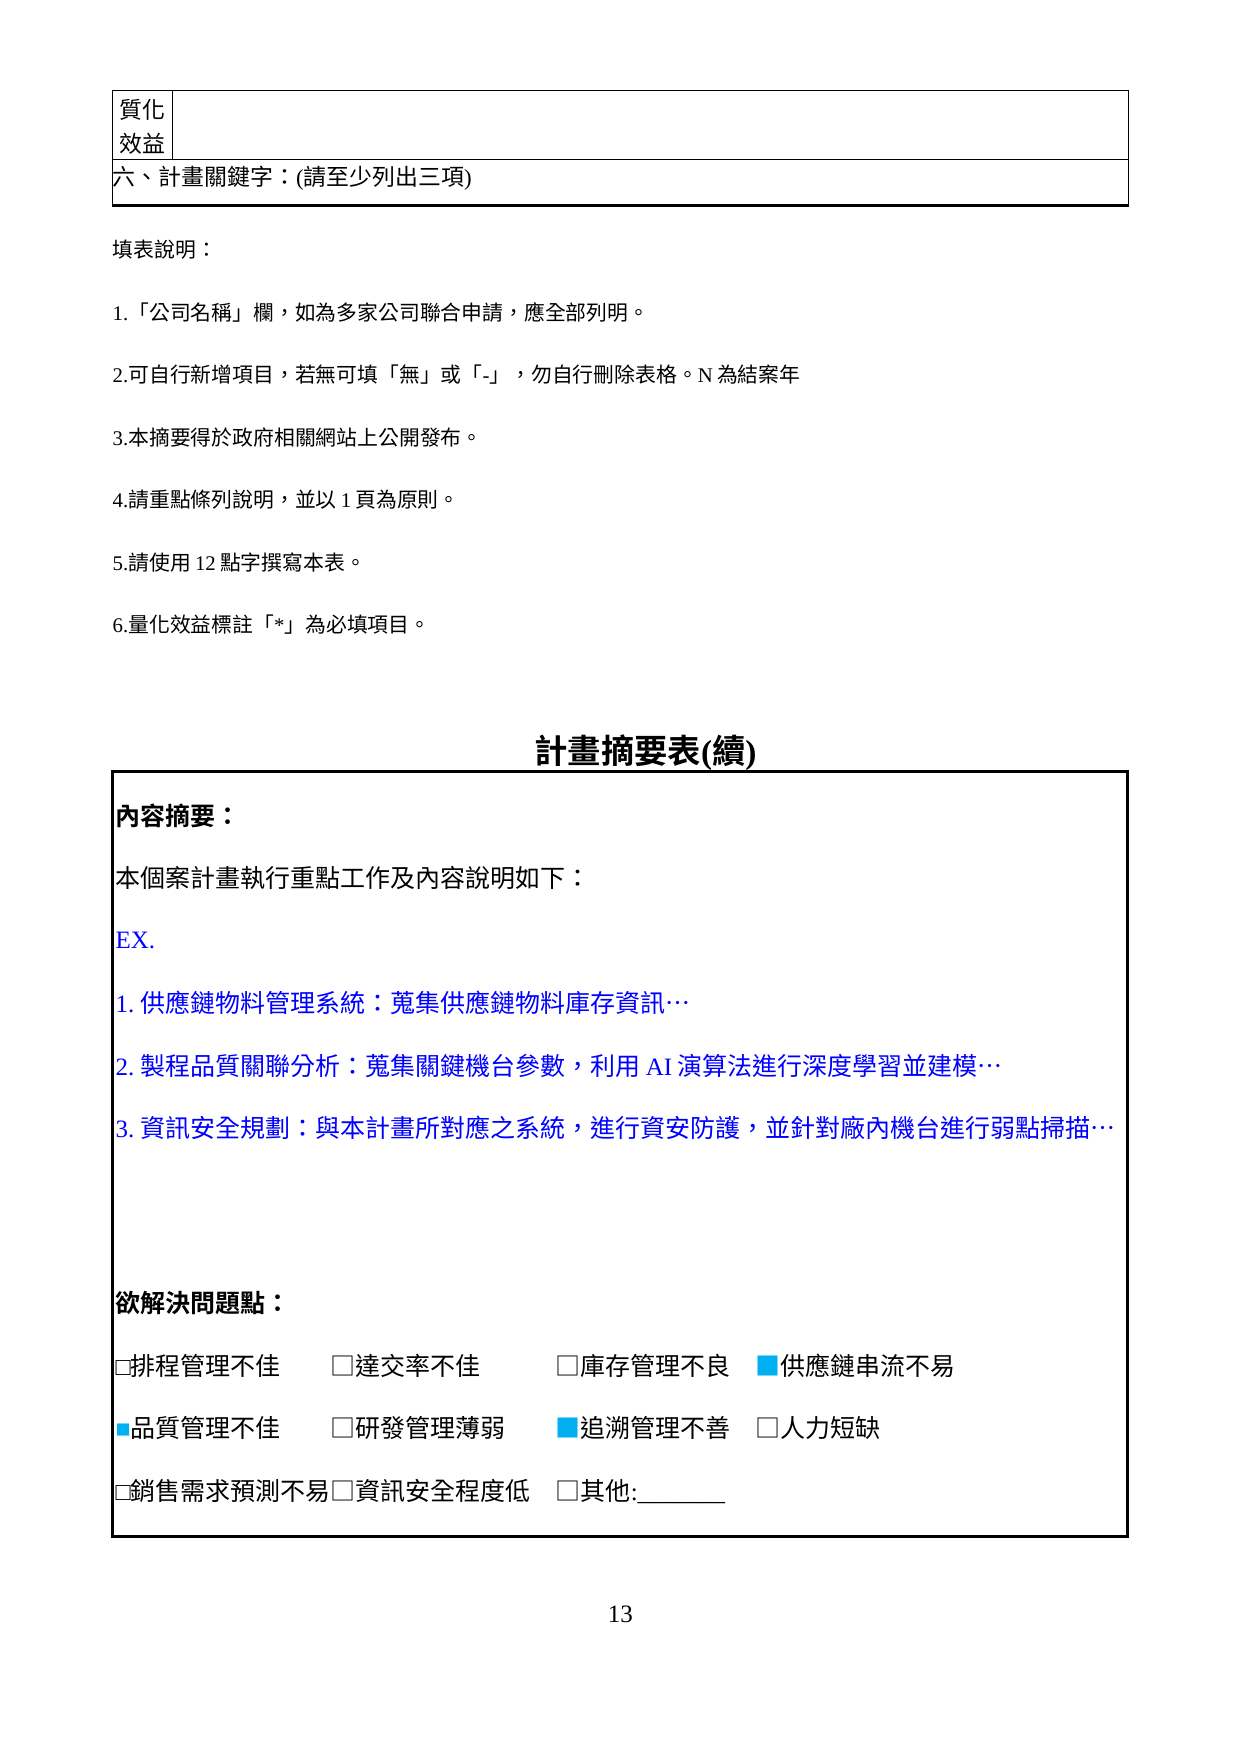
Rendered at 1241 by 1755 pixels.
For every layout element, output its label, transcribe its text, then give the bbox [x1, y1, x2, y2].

text 5.請使用12點字撰寫本表。 [112, 519, 1128, 582]
text 2.可自行新增項目，若無可填「無」或「-」，勿自行刪除表格。N為結案年 [112, 332, 1128, 394]
text 1.「公司名稱」欄，如為多家公司聯合申請，應全部列明。 [112, 269, 1128, 332]
text 3.本摘要得於政府相關網站上公開發布。 [112, 394, 1128, 457]
table_cell [173, 91, 1128, 159]
table_header 內容摘要： 本個案計畫執行重點工作及內容說明如下： EX. 供應鏈物料管理系統：蒐集供應鏈物料庫存資訊… 製程品質關聯分析：蒐集關鍵機台參數，利用AI演算法進行深度學習並建模… 資訊安全規劃：與本計畫所對應之系統，進行資安防護，並針對廠內機台進行弱點掃描… 欲解決問題點： □排程管理不佳 □達交率不佳 □庫存管理不良 ■供應鏈串流不易 ■品質管理不佳 □研發管理薄弱 ■追溯管理不善 □人力短缺 □銷售需求預測不易□資訊安全程度低 □其他:_______ [114, 773, 1126, 1535]
text 4.請重點條列說明，並以1頁為原則。 [112, 457, 1128, 519]
text 6.量化效益標註「*」為必填項目。 [112, 582, 1128, 644]
text 計畫摘要表(續) [162, 707, 1128, 769]
text 填表說明： [112, 207, 1128, 269]
table_cell 質化效益 [113, 91, 172, 159]
table_cell 六、計畫關鍵字：(請至少列出三項) [113, 160, 1128, 204]
